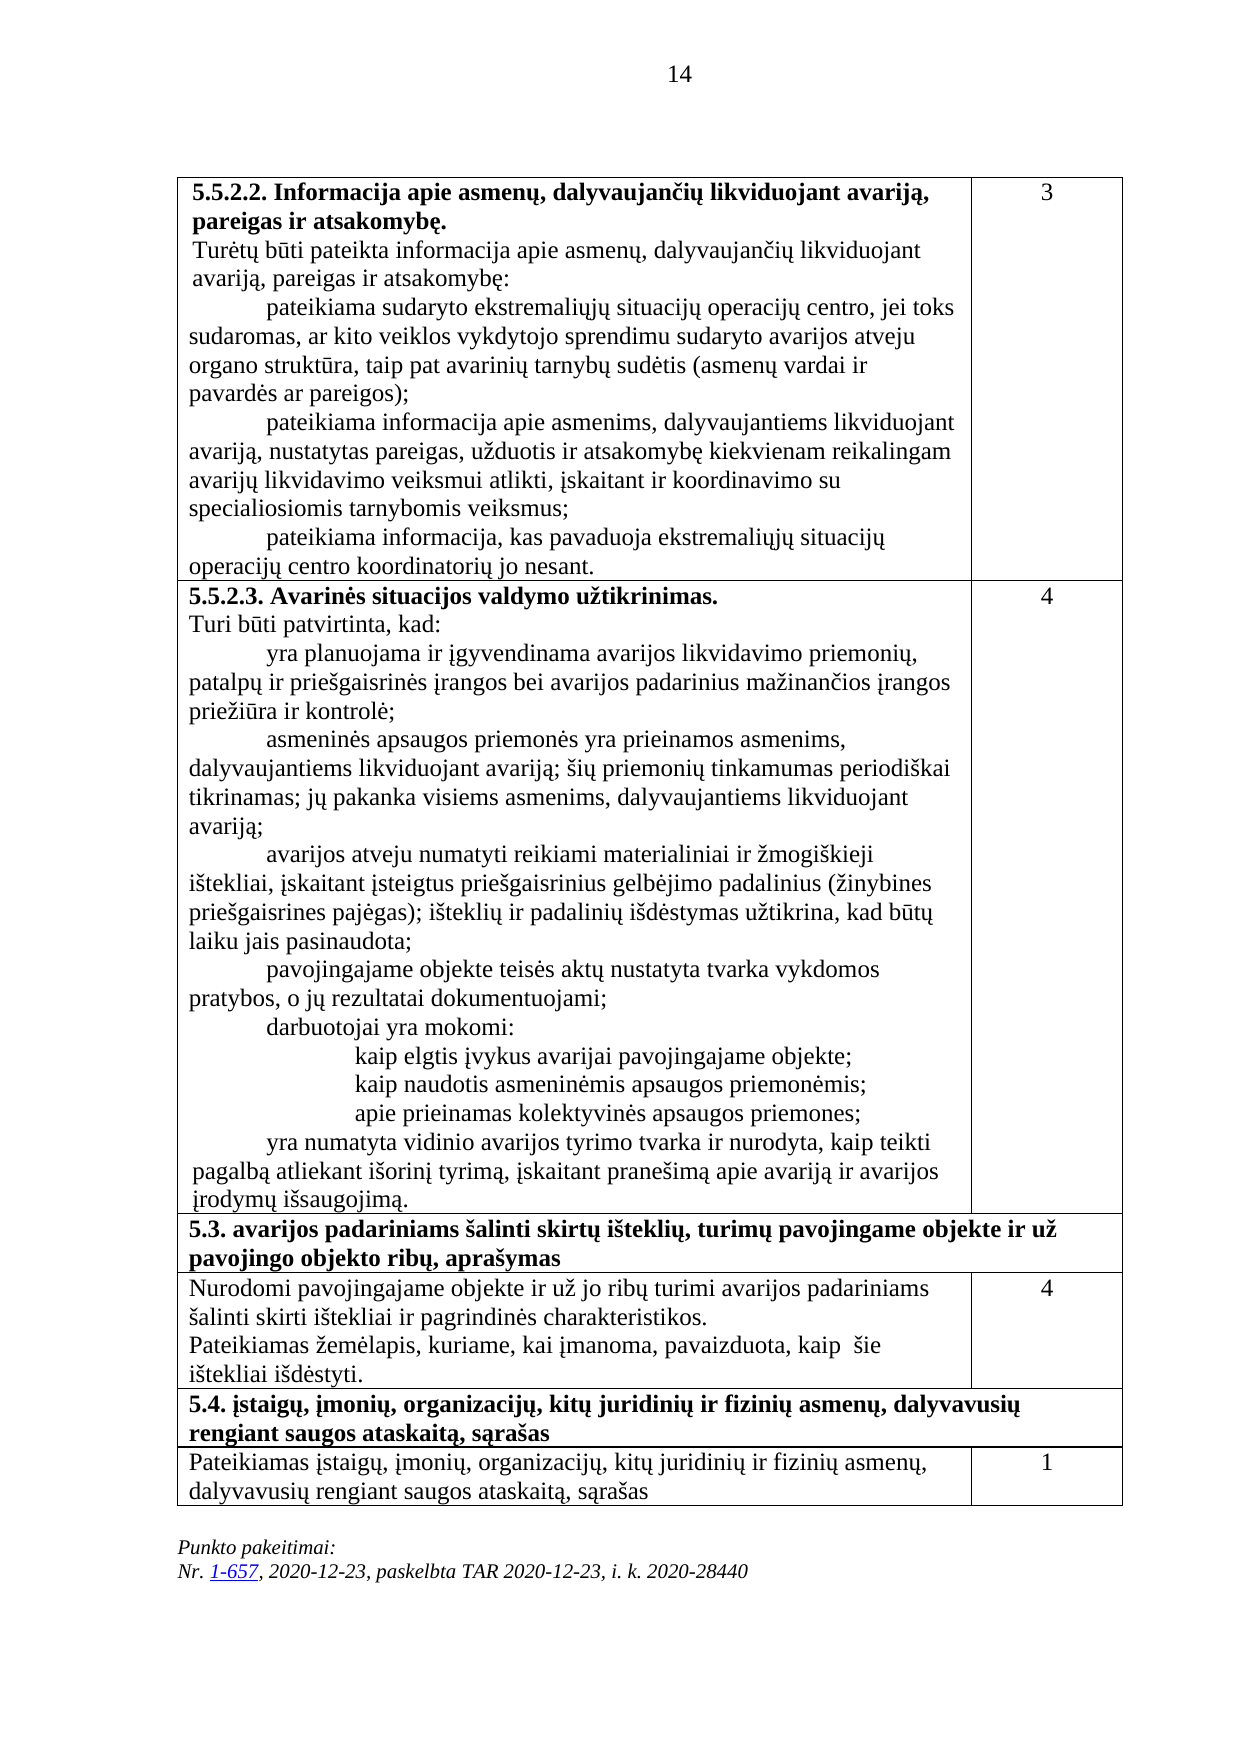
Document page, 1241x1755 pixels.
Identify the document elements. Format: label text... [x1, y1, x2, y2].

table_cell 5.5.2.2. Informacija apie asmenų, dalyvaujančių likviduojant avariją, pareigas ir atsakomybę. Turėtų būti pateikta informacija apie asmenų, dalyvaujančių likviduojant avariją, pareigas ir atsakomybę: pateikiama sudaryto ekstremaliųjų situacijų operacijų centro, jei toks sudaromas, ar kito veiklos vykdytojo sprendimu sudaryto avarijos atveju organo struktūra, taip pat avarinių tarnybų sudėtis (asmenų vardai ir pavardės ar pareigos); pateikiama informacija apie asmenims, dalyvaujantiems likviduojant avariją, nustatytas pareigas, užduotis ir atsakomybę kiekvienam reikalingam avarijų likvidavimo veiksmui atlikti, įskaitant ir koordinavimo su specialiosiomis tarnybomis veiksmus; pateikiama informacija, kas pavaduoja ekstremaliųjų situacijų operacijų centro koordinatorių jo nesant. [178, 178, 971, 580]
table_cell [1076, 1389, 1122, 1446]
table_cell 5.5.2.3. Avarinės situacijos valdymo užtikrinimas. Turi būti patvirtinta, kad: yra planuojama ir įgyvendinama avarijos likvidavimo priemonių, patalpų ir priešgaisrinės įrangos bei avarijos padarinius mažinančios įrangos priežiūra ir kontrolė; asmeninės apsaugos priemonės yra prieinamos asmenims, dalyvaujantiems likviduojant avariją; šių priemonių tinkamumas periodiškai tikrinamas; jų pakanka visiems asmenims, dalyvaujantiems likviduojant avariją; avarijos atveju numatyti reikiami materialiniai ir žmogiškieji ištekliai, įskaitant įsteigtus priešgaisrinius gelbėjimo padalinius (žinybines priešgaisrines pajėgas); išteklių ir padalinių išdėstymas užtikrina, kad būtų laiku jais pasinaudota; pavojingajame objekte teisės aktų nustatyta tvarka vykdomos pratybos, o jų rezultatai dokumentuojami; darbuotojai yra mokomi: kaip elgtis įvykus avarijai pavojingajame objekte; kaip naudotis asmeninėmis apsaugos priemonėmis; apie prieinamas kolektyvinės apsaugos priemones; yra numatyta vidinio avarijos tyrimo tvarka ir nurodyta, kaip teikti pagalbą atliekant išorinį tyrimą, įskaitant pranešimą apie avariją ir avarijos įrodymų išsaugojimą. [178, 581, 971, 1213]
table_cell Pateikiamas įstaigų, įmonių, organizacijų, kitų juridinių ir fizinių asmenų, dalyvavusių rengiant saugos ataskaitą, sąrašas [178, 1448, 971, 1505]
table_cell 4 [972, 1273, 1122, 1388]
table_cell [1076, 1214, 1122, 1272]
text Punkto pakeitimai: [177, 1535, 1181, 1559]
table_cell 5.3. avarijos padariniams šalinti skirtų išteklių, turimų pavojingame objekte ir už pavojingo objekto ribų, aprašymas [178, 1214, 1076, 1272]
table_cell 4 [972, 581, 1122, 1213]
table_cell Nurodomi pavojingajame objekte ir už jo ribų turimi avarijos padariniams šalinti skirti ištekliai ir pagrindinės charakteristikos. Pateikiamas žemėlapis, kuriame, kai įmanoma, pavaizduota, kaip šie ištekliai išdėstyti. [178, 1273, 971, 1388]
table_cell 1 [972, 1448, 1122, 1505]
table_cell 3 [972, 178, 1122, 580]
table_cell 5.4. įstaigų, įmonių, organizacijų, kitų juridinių ir fizinių asmenų, dalyvavusių rengiant saugos ataskaitą, sąrašas [178, 1389, 1076, 1446]
text Nr. 1-657, 2020-12-23, paskelbta TAR 2020-12-23, i. k. 2020-28440 [177, 1559, 1181, 1583]
